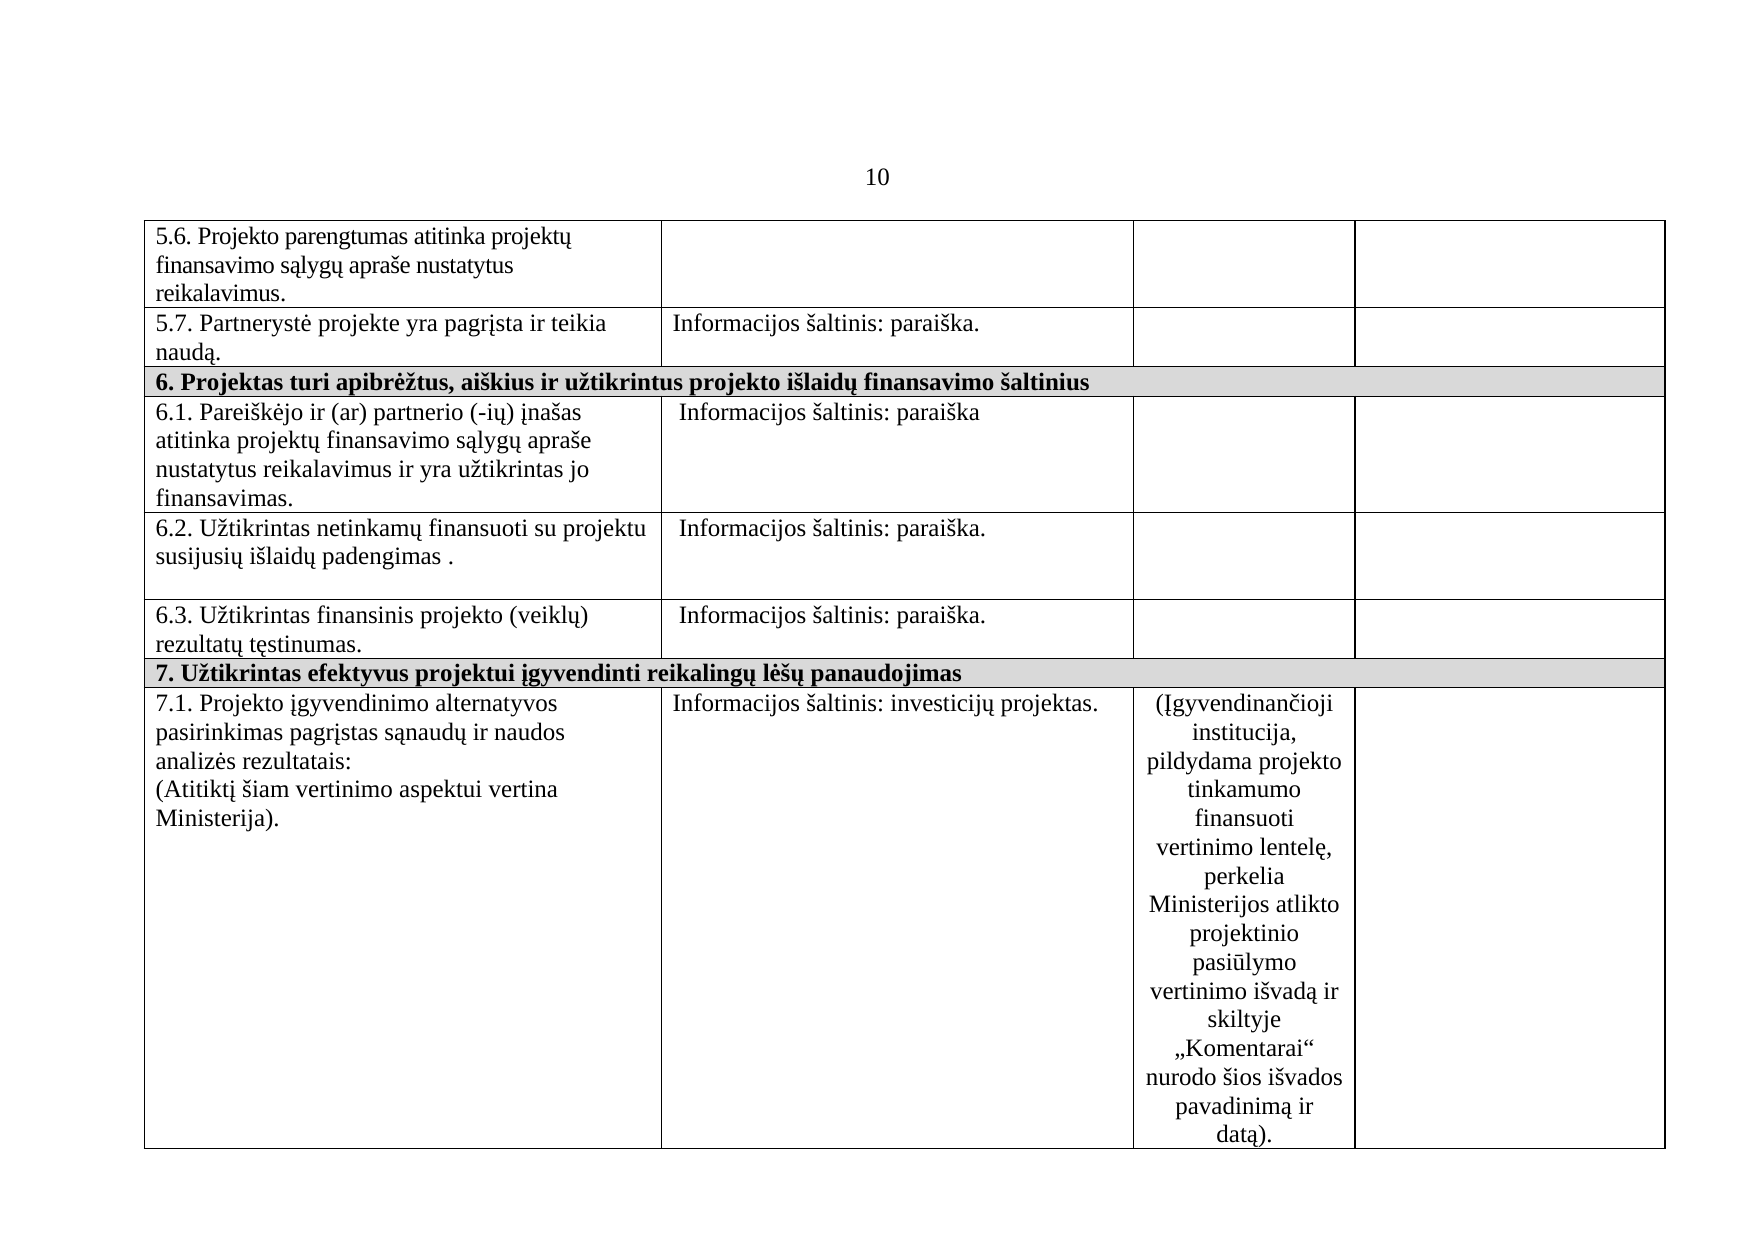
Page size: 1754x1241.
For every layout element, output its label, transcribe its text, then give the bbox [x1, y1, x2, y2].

table_cell [1356, 688, 1664, 1148]
table_cell [1134, 513, 1354, 599]
table_cell [1134, 308, 1354, 366]
table_cell Informacijos šaltinis: paraiška. [662, 513, 1133, 599]
table_cell [1356, 308, 1664, 366]
table_cell [1134, 600, 1354, 657]
table_cell [1356, 221, 1664, 307]
table_cell [1356, 600, 1664, 657]
table_cell [1356, 513, 1664, 599]
table_cell 6.3. Užtikrintas finansinis projekto (veiklų) rezultatų tęstinumas. [145, 600, 661, 657]
table_cell [1356, 397, 1664, 512]
table_cell Informacijos šaltinis: investicijų projektas. [662, 688, 1133, 1148]
table_cell 6.2. Užtikrintas netinkamų finansuoti su projektu susijusių išlaidų padengimas . [145, 513, 661, 599]
table_cell [662, 221, 1133, 307]
table_cell Informacijos šaltinis: paraiška. [662, 600, 1133, 657]
table_cell [1134, 221, 1354, 307]
table_cell 7. Užtikrintas efektyvus projektui įgyvendinti reikalingų lėšų panaudojimas [145, 659, 1664, 687]
table_cell 7.1. Projekto įgyvendinimo alternatyvos pasirinkimas pagrįstas sąnaudų ir naudos analizės rezultatais: (Atitiktį šiam vertinimo aspektui vertina Ministerija). [145, 688, 661, 1148]
table_cell Informacijos šaltinis: paraiška. [662, 308, 1133, 366]
table_cell [1134, 397, 1354, 512]
table_cell 6. Projektas turi apibrėžtus, aiškius ir užtikrintus projekto išlaidų finansavimo šaltinius [145, 367, 1664, 396]
table_cell Informacijos šaltinis: paraiška [662, 397, 1133, 512]
table_cell 5.7. Partnerystė projekte yra pagrįsta ir teikia naudą. [145, 308, 661, 366]
table_cell 6.1. Pareiškėjo ir (ar) partnerio (-ių) įnašas atitinka projektų finansavimo sąlygų apraše nustatytus reikalavimus ir yra užtikrintas jo finansavimas. [145, 397, 661, 512]
table_cell (Įgyvendinančioji institucija, pildydama projekto tinkamumo finansuoti vertinimo lentelę, perkelia Ministerijos atlikto projektinio pasiūlymo vertinimo išvadą ir skiltyje „Komentarai“ nurodo šios išvados pavadinimą ir datą). [1134, 688, 1354, 1148]
table_cell 5.6. Projekto parengtumas atitinka projektų finansavimo sąlygų apraše nustatytus reikalavimus. [145, 221, 661, 307]
